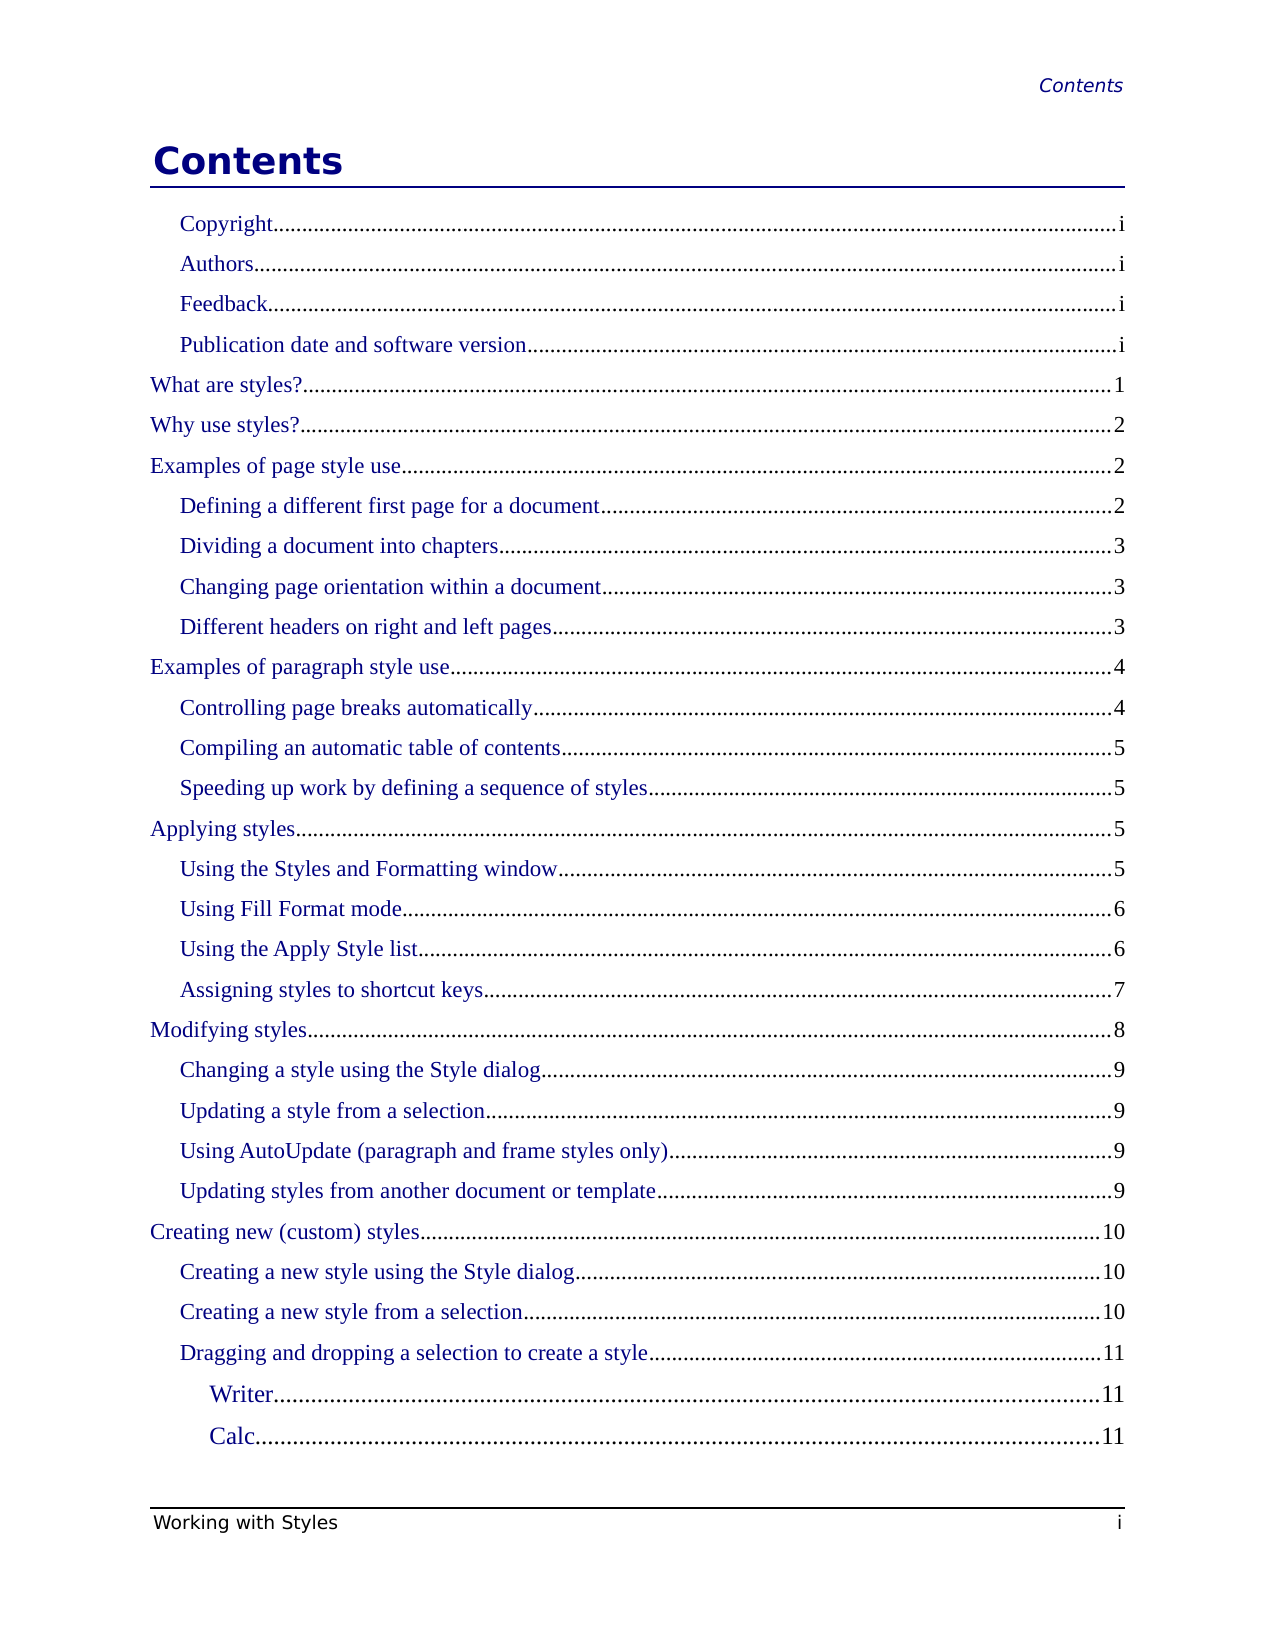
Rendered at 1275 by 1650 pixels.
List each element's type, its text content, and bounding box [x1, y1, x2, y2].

text Contents [150, 137, 1125, 186]
text Speeding up work by defining a sequence of styles 5 [179, 775, 1125, 801]
text Calc 11 [209, 1422, 1125, 1450]
text Compiling an automatic table of contents 5 [179, 735, 1125, 760]
text Writer 11 [209, 1380, 1125, 1407]
text Using the Apply Style list 6 [179, 936, 1125, 962]
text Different headers on right and left pages 3 [179, 614, 1125, 639]
text Changing a style using the Style dialog 9 [179, 1057, 1125, 1083]
text Modifying styles 8 [150, 1017, 1125, 1042]
text Why use styles? 2 [150, 412, 1125, 438]
text Feedback i [179, 291, 1125, 317]
text Creating new (custom) styles 10 [150, 1218, 1125, 1244]
text Examples of paragraph style use 4 [150, 654, 1125, 680]
text Updating a style from a selection 9 [179, 1098, 1125, 1123]
text Changing page orientation within a document 3 [179, 573, 1125, 599]
text Using the Styles and Formatting window 5 [179, 856, 1125, 881]
text Defining a different first page for a document 2 [179, 493, 1125, 518]
text Updating styles from another document or template 9 [179, 1178, 1125, 1204]
text Creating a new style using the Style dialog 10 [179, 1259, 1125, 1284]
text Creating a new style from a selection 10 [179, 1299, 1125, 1325]
text Dragging and dropping a selection to create a style 11 [179, 1339, 1125, 1365]
text Applying styles 5 [150, 815, 1125, 841]
text What are styles? 1 [150, 372, 1125, 397]
text Assigning styles to shortcut keys 7 [179, 977, 1125, 1002]
text Controlling page breaks automatically 4 [179, 694, 1125, 720]
text Authors i [179, 251, 1125, 277]
text Using Fill Format mode 6 [179, 896, 1125, 922]
text Examples of page style use 2 [150, 453, 1125, 478]
text Copyright i [179, 211, 1125, 236]
text Dividing a document into chapters 3 [179, 533, 1125, 559]
text Publication date and software version i [179, 332, 1125, 357]
text Using AutoUpdate (paragraph and frame styles only) 9 [179, 1138, 1125, 1163]
